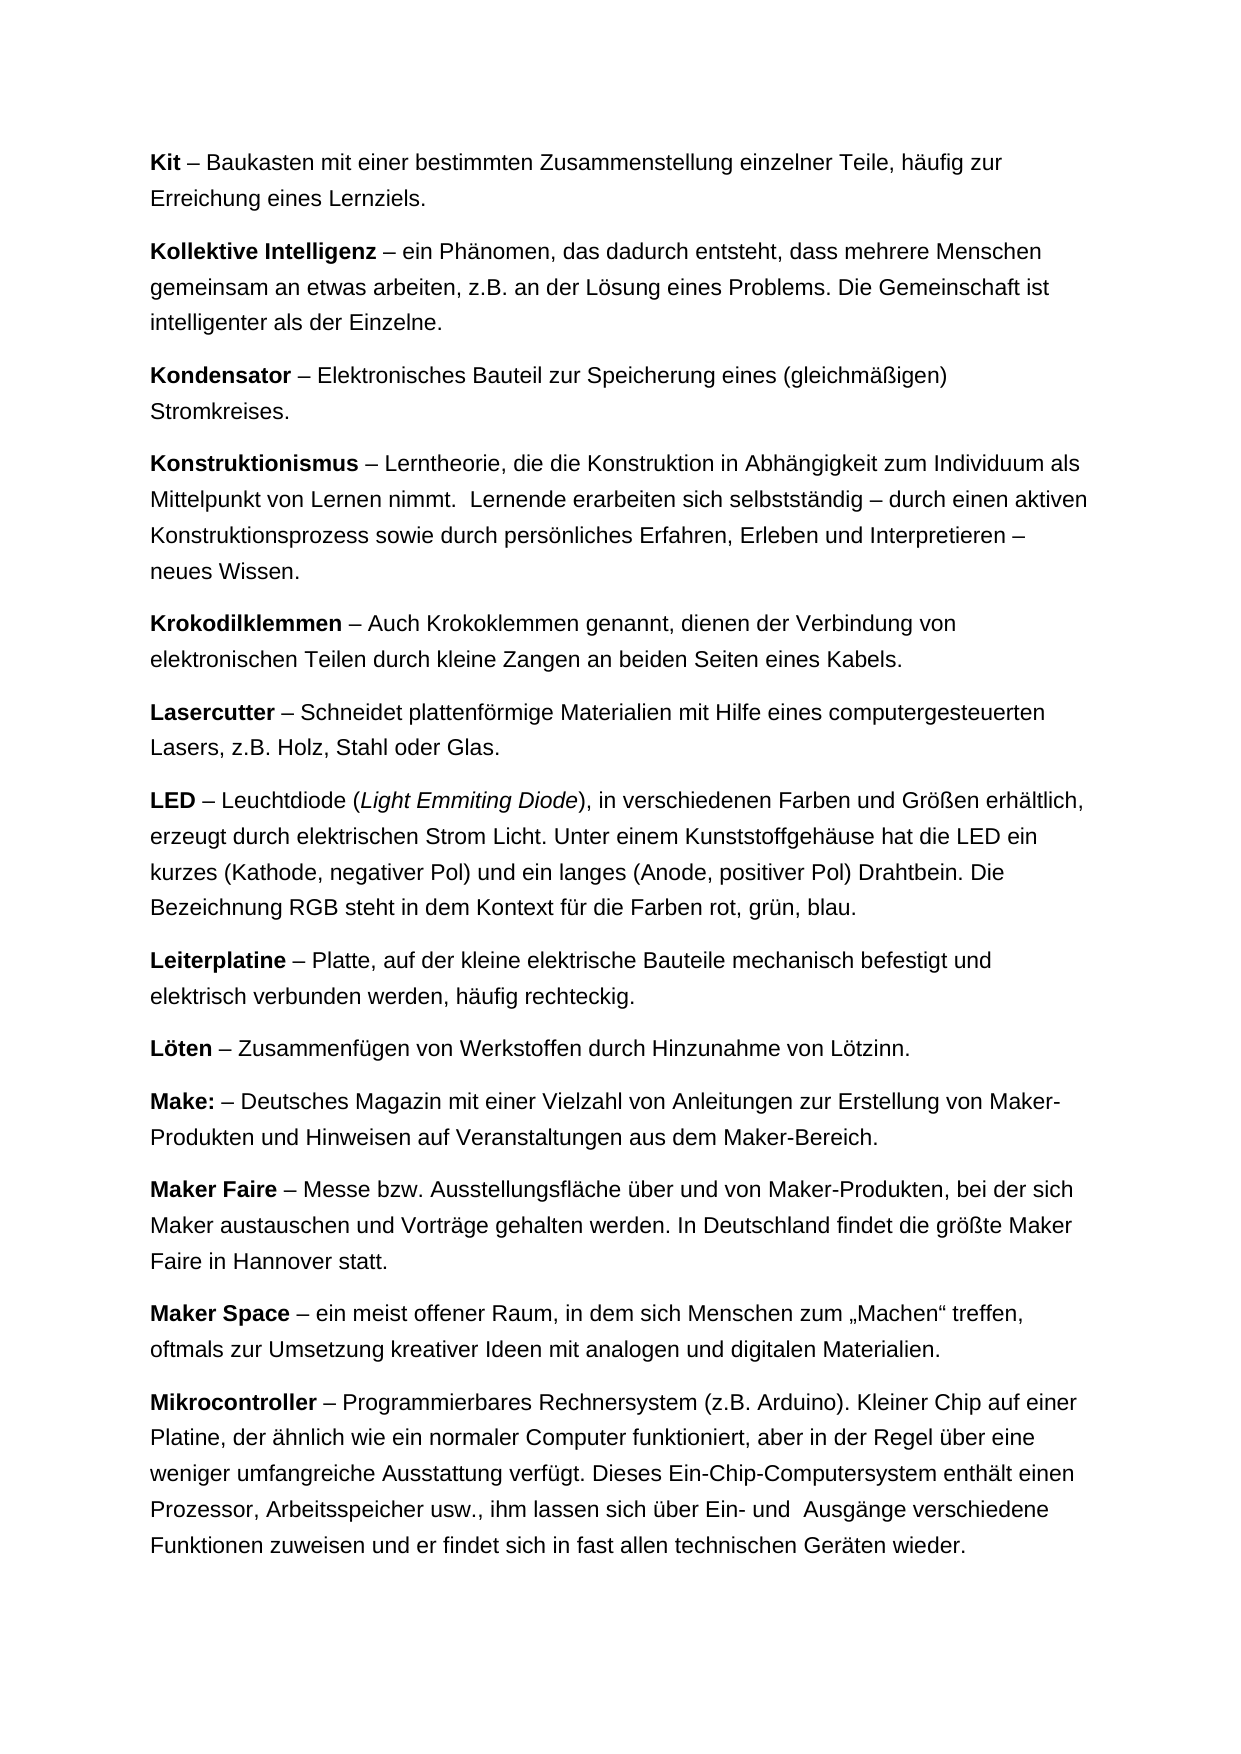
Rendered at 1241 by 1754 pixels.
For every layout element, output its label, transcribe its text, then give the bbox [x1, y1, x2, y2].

text Make: – Deutsches Magazin mit einer Vielzahl von Anleitungen zur Erstellung von Maker-Produkten und Hinweisen auf Veranstaltungen aus dem Maker-Bereich. [150, 1088, 1091, 1150]
text Lasercutter – Schneidet plattenförmige Materialien mit Hilfe eines computergesteuerten Lasers, z.B. Holz, Stahl oder Glas. [150, 699, 1091, 761]
text Kit – Baukasten mit einer bestimmten Zusammenstellung einzelner Teile, häufig zur Erreichung eines Lernziels. [150, 150, 1091, 211]
text Maker Space – ein meist offener Raum, in dem sich Menschen zum „Machen“ treffen, oftmals zur Umsetzung kreativer Ideen mit analogen und digitalen Materialien. [150, 1301, 1091, 1362]
text Leiterplatine – Platte, auf der kleine elektrische Bauteile mechanisch befestigt und elektrisch verbunden werden, häufig rechteckig. [150, 947, 1091, 1009]
text Kollektive Intelligenz – ein Phänomen, das dadurch entsteht, dass mehrere Menschen gemeinsam an etwas arbeiten, z.B. an der Lösung eines Problems. Die Gemeinschaft ist intelligenter als der Einzelne. [150, 238, 1091, 336]
text Löten – Zusammenfügen von Werkstoffen durch Hinzunahme von Lötzinn. [150, 1036, 1091, 1061]
text Krokodilklemmen – Auch Krokoklemmen genannt, dienen der Verbindung von elektronischen Teilen durch kleine Zangen an beiden Seiten eines Kabels. [150, 611, 1091, 672]
text LED – Leuchtdiode (Light Emmiting Diode), in verschiedenen Farben und Größen erhältlich, erzeugt durch elektrischen Strom Licht. Unter einem Kunststoffgehäuse hat die LED ein kurzes (Kathode, negativer Pol) und ein langes (Anode, positiver Pol) Drahtbein. Die Bezeichnung RGB steht in dem Kontext für die Farben rot, grün, blau. [150, 787, 1091, 921]
text Maker Faire – Messe bzw. Ausstellungsfläche über und von Maker-Produkten, bei der sich Maker austauschen und Vorträge gehalten werden. In Deutschland findet die größte Maker Faire in Hannover statt. [150, 1177, 1091, 1274]
text Mikrocontroller – Programmierbares Rechnersystem (z.B. Arduino). Kleiner Chip auf einer Platine, der ähnlich wie ein normaler Computer funktioniert, aber in der Regel über eine weniger umfangreiche Ausstattung verfügt. Dieses Ein-Chip-Computersystem enthält einen Prozessor, Arbeitsspeicher usw., ihm lassen sich über Ein- und Ausgänge verschiedene Funktionen zuweisen und er findet sich in fast allen technischen Geräten wieder. [150, 1389, 1091, 1558]
text Kondensator – Elektronisches Bauteil zur Speicherung eines (gleichmäßigen) Stromkreises. [150, 362, 1091, 424]
text Konstruktionismus – Lerntheorie, die die Konstruktion in Abhängigkeit zum Individuum als Mittelpunkt von Lernen nimmt. Lernende erarbeiten sich selbstständig – durch einen aktiven Konstruktionsprozess sowie durch persönliches Erfahren, Erleben und Interpretieren – neues Wissen. [150, 451, 1091, 584]
